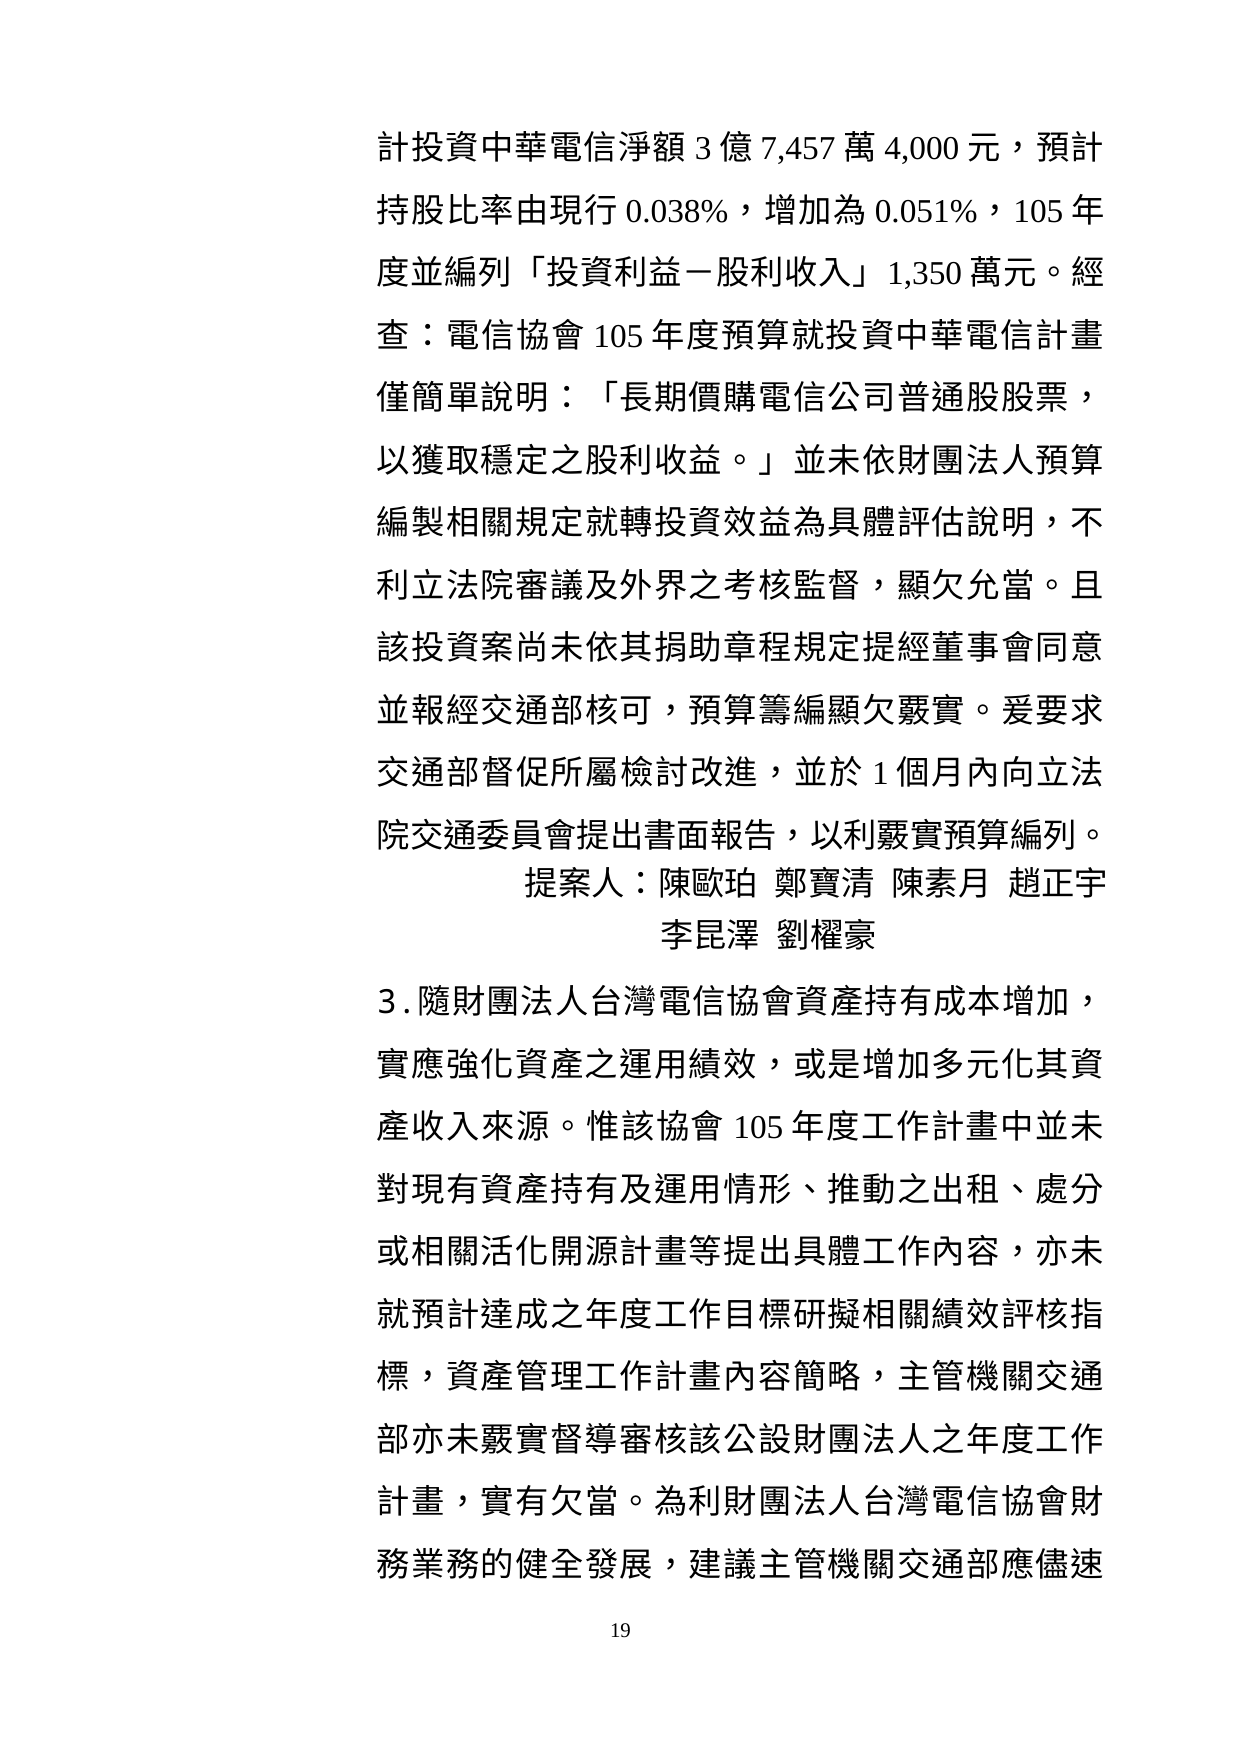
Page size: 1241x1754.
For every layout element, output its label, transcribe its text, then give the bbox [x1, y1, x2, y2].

text 2.財團法人台灣電信協會105年度編列以自有資金1億元，投資中華電信股份有限公司股票，累計投資中華電信淨額3億7,457萬4,000元，預計持股比率由現行0.038%，增加為0.051%，105年度並編列「投資利益－股利收入」1,350萬元。經查：電信協會105年度預算就投資中華電信計畫僅簡單說明：「長期價購電信公司普通股股票，以獲取穩定之股利收益。」並未依財團法人預算編製相關規定就轉投資效益為具體評估說明，不利立法院審議及外界之考核監督，顯欠允當。且該投資案尚未依其捐助章程規定提經董事會同意並報經交通部核可，預算籌編顯欠覈實。爰要求交通部督促所屬檢討改進，並於1個月內向立法院交通委員會提出書面報告，以利覈實預算編列。 [377, 103, 1104, 853]
text 3.隨財團法人台灣電信協會資產持有成本增加，實應強化資產之運用績效，或是增加多元化其資產收入來源。惟該協會105年度工作計畫中並未對現有資產持有及運用情形、推動之出租、處分或相關活化開源計畫等提出具體工作內容，亦未就預計達成之年度工作目標研擬相關績效評核指標，資產管理工作計畫內容簡略，主管機關交通部亦未覈實督導審核該公設財團法人之年度工作計畫，實有欠當。為利財團法人台灣電信協會財務業務的健全發展，建議主管機關交通部應儘速 [377, 957, 1104, 1582]
text 提案人：陳歐珀 鄭寶清 陳素月 趙正宇李昆澤 劉櫂豪 [524, 853, 1119, 957]
